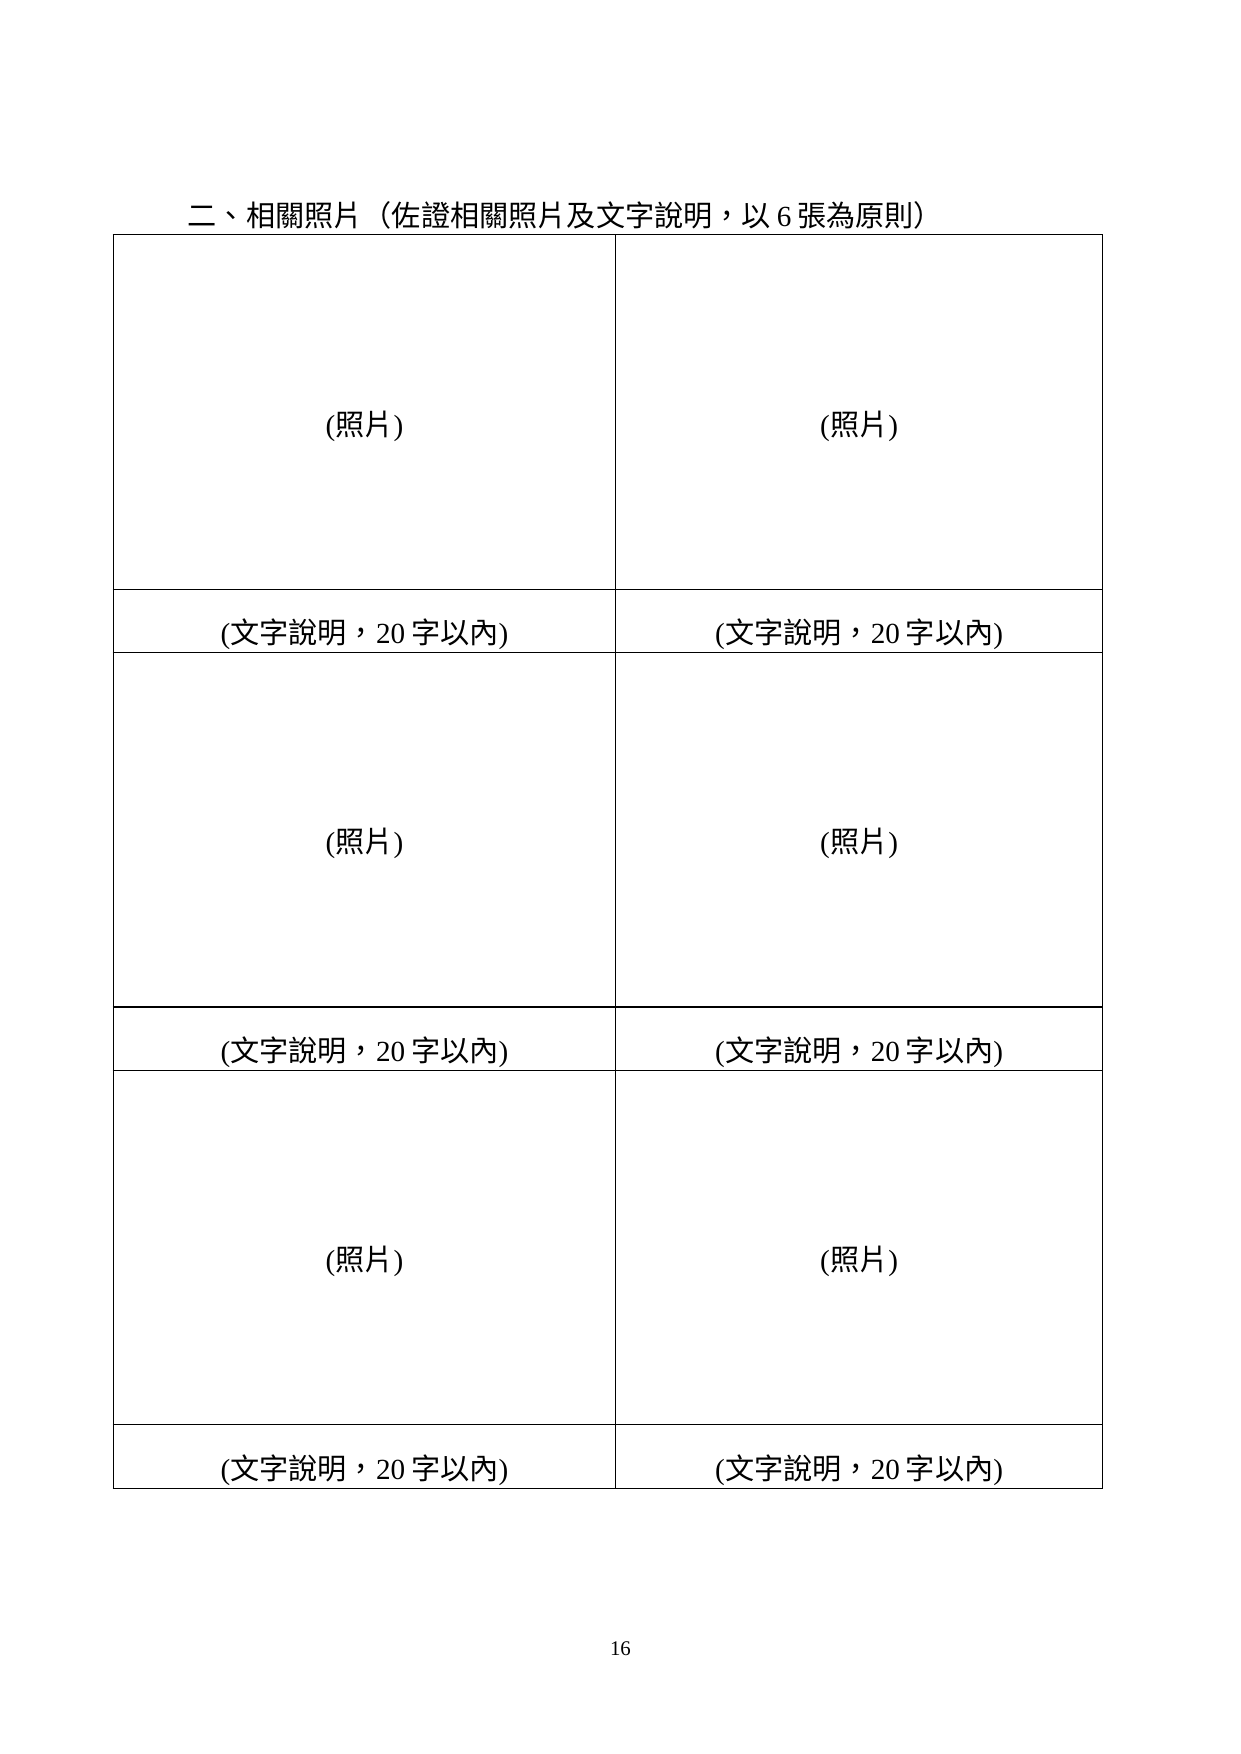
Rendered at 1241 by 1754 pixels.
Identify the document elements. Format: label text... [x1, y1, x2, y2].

table_cell (文字說明，20字以內) [616, 1425, 1102, 1488]
table_header (照片) [616, 235, 1102, 588]
table_cell (照片) [616, 653, 1102, 1006]
table_cell (文字說明，20字以內) [114, 1008, 615, 1070]
table_cell (照片) [114, 1071, 615, 1424]
text 二、相關照片（佐證相關照片及文字說明，以6張為原則） [187, 172, 1053, 234]
table_cell (照片) [616, 1071, 1102, 1424]
table_cell (文字說明，20字以內) [114, 590, 615, 652]
table_cell (文字說明，20字以內) [616, 590, 1102, 652]
table_cell (照片) [114, 653, 615, 1006]
table_cell (文字說明，20字以內) [616, 1008, 1102, 1070]
table_cell (文字說明，20字以內) [114, 1425, 615, 1488]
table_header (照片) [114, 235, 615, 588]
